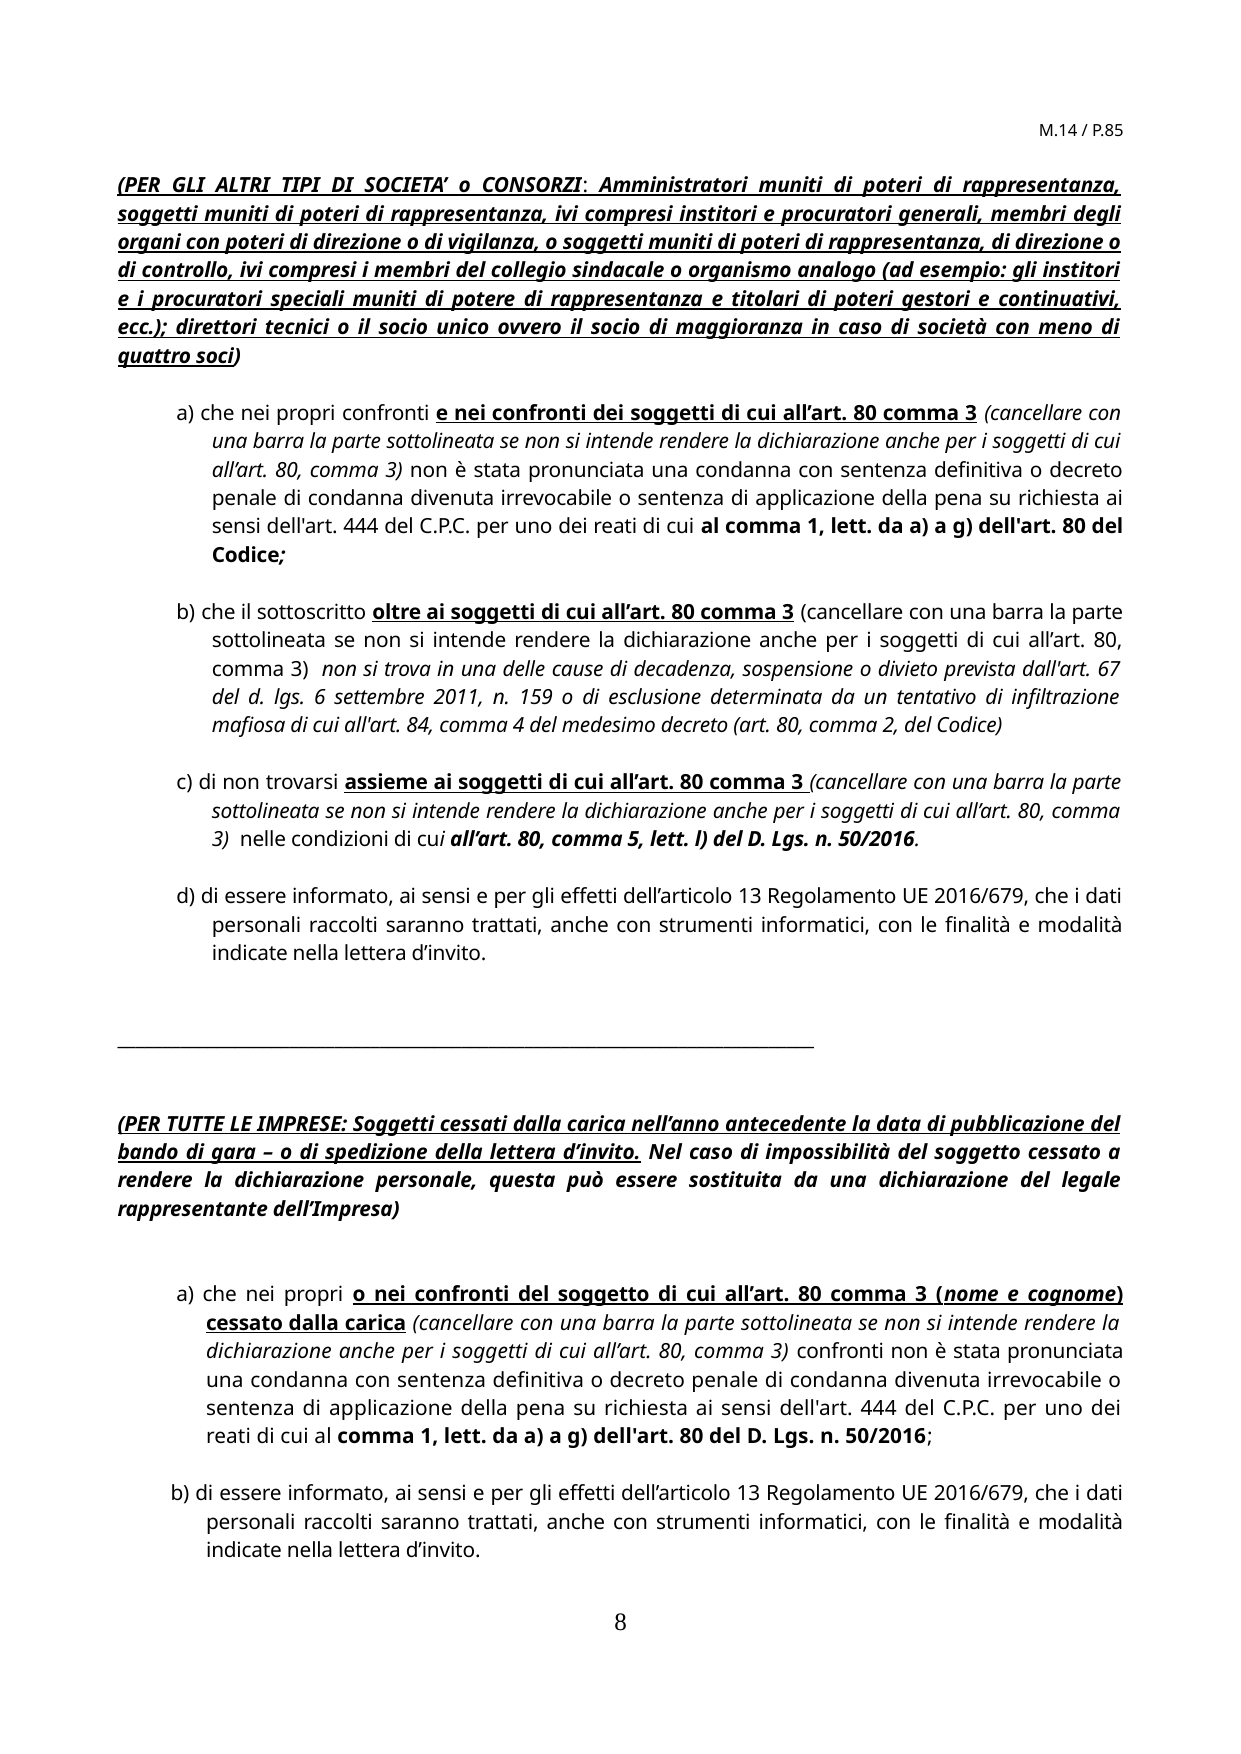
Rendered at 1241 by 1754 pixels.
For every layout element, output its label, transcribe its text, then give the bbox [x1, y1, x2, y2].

text b) che il sottoscritto oltre ai soggetti di cui all’art. 80 comma 3 (cancellare con una barra la parte sottolineata se non si intende rendere la dichiarazione anche per i soggetti di cui all’art. 80, comma 3) non si trova in una delle cause di decadenza, sospensione o divieto prevista dall'art. 67 del d. lgs. 6 settembre 2011, n. 159 o di esclusione determinata da un tentativo di infiltrazione mafiosa di cui all'art. 84, comma 4 del medesimo decreto (art. 80, comma 2, del Codice) [176, 597, 1123, 739]
text _____________________________________________________________________________ [117, 1023, 1123, 1052]
text d) di essere informato, ai sensi e per gli effetti dell’articolo 13 Regolamento UE 2016/679, che i dati personali raccolti saranno trattati, anche con strumenti informatici, con le finalità e modalità indicate nella lettera d’invito. [176, 881, 1123, 967]
text (PER TUTTE LE IMPRESE: Soggetti cessati dalla carica nell’anno antecedente la data di pubblicazione del bando di gara – o di spedizione della lettera d’invito. Nel caso di impossibilità del soggetto cessato a rendere la dichiarazione personale, questa può essere sostituita da una dichiarazione del legale rappresentante dell’Impresa) [117, 1109, 1123, 1222]
text (PER GLI ALTRI TIPI DI SOCIETA’ o CONSORZI: Amministratori muniti di poteri di rappresentanza, soggetti muniti di poteri di rappresentanza, ivi compresi institori e procuratori generali, membri degli organi con poteri di direzione o di vigilanza, o soggetti muniti di poteri di rappresentanza, di direzione o di controllo, ivi compresi i membri del collegio sindacale o organismo analogo (ad esempio: gli institori e i procuratori speciali muniti di potere di rappresentanza e titolari di poteri gestori e continuativi, ecc.); direttori tecnici o il socio unico ovvero il socio di maggioranza in caso di società con meno di quattro soci) [117, 170, 1123, 369]
text b) di essere informato, ai sensi e per gli effetti dell’articolo 13 Regolamento UE 2016/679, che i dati personali raccolti saranno trattati, anche con strumenti informatici, con le finalità e modalità indicate nella lettera d’invito. [170, 1478, 1123, 1564]
text a) che nei propri confronti e nei confronti dei soggetti di cui all’art. 80 comma 3 (cancellare con una barra la parte sottolineata se non si intende rendere la dichiarazione anche per i soggetti di cui all’art. 80, comma 3) non è stata pronunciata una condanna con sentenza definitiva o decreto penale di condanna divenuta irrevocabile o sentenza di applicazione della pena su richiesta ai sensi dell'art. 444 del C.P.C. per uno dei reati di cui al comma 1, lett. da a) a g) dell'art. 80 del Codice; [176, 398, 1123, 568]
text a) che nei propri o nei confronti del soggetto di cui all’art. 80 comma 3 (nome e cognome) cessato dalla carica (cancellare con una barra la parte sottolineata se non si intende rendere la dichiarazione anche per i soggetti di cui all’art. 80, comma 3) confronti non è stata pronunciata una condanna con sentenza definitiva o decreto penale di condanna divenuta irrevocabile o sentenza di applicazione della pena su richiesta ai sensi dell'art. 444 del C.P.C. per uno dei reati di cui al comma 1, lett. da a) a g) dell'art. 80 del D. Lgs. n. 50/2016; [176, 1279, 1123, 1450]
text c) di non trovarsi assieme ai soggetti di cui all’art. 80 comma 3 (cancellare con una barra la parte sottolineata se non si intende rendere la dichiarazione anche per i soggetti di cui all’art. 80, comma 3) nelle condizioni di cui all’art. 80, comma 5, lett. l) del D. Lgs. n. 50/2016. [176, 767, 1123, 853]
